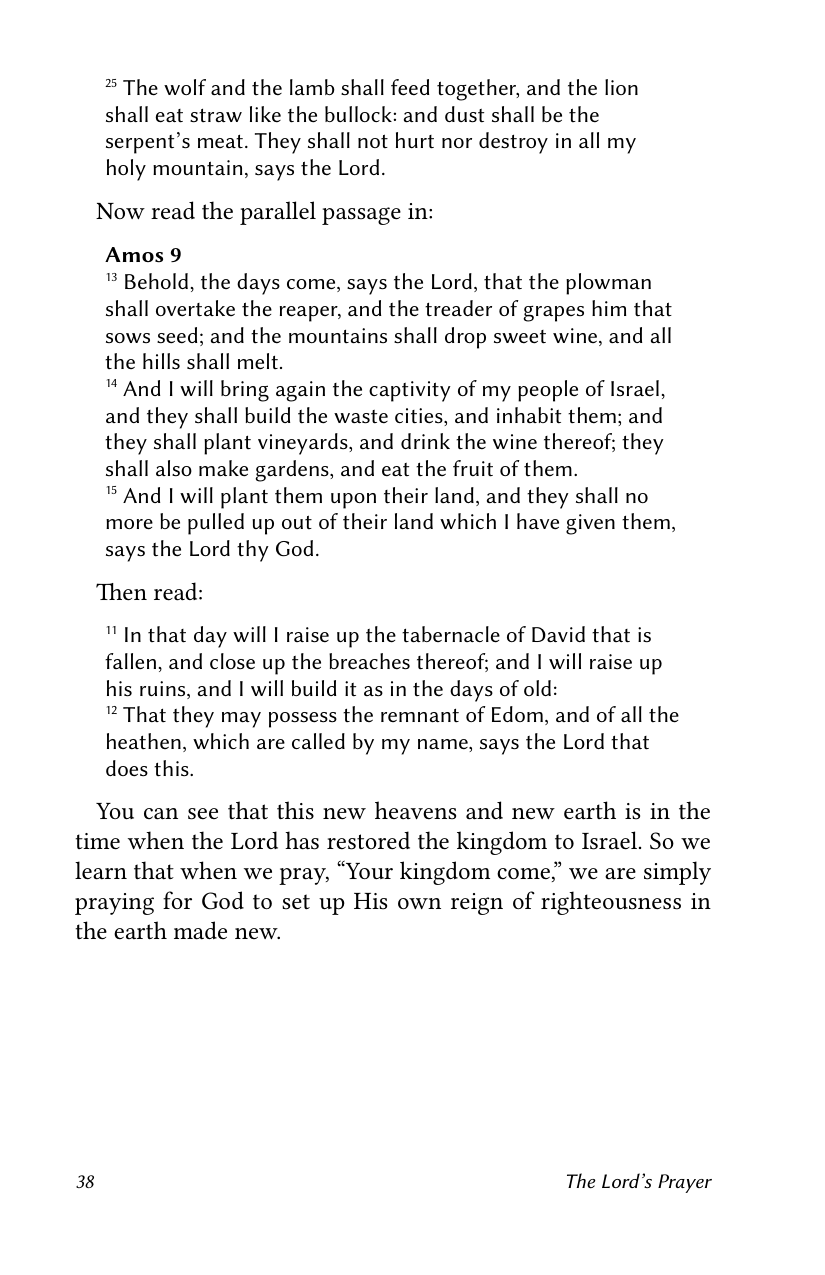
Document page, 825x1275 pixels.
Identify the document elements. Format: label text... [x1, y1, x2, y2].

text Amos 9 [105, 242, 712, 268]
text You can see that this new heavens and new earth is in the time when the Lord has restored the kingdom to Israel. So we learn that when we pray, “Your kingdom come,” we are simply praying for God to set up His own reign of righteousness in the earth made new. [75, 797, 712, 946]
text 13 Behold, the days come, says the Lord, that the plowman shall overtake the reaper, and the treader of grapes him that sows seed; and the mountains shall drop sweet wine, and all the hills shall melt. [105, 269, 682, 375]
text Now read the parallel passage in: [75, 197, 712, 225]
text Then read: [75, 577, 712, 606]
text 11 In that day will I raise up the tabernacle of David that is fallen, and close up the breaches thereof; and I will raise up his ruins, and I will build it as in the days of old: [105, 622, 682, 702]
text 12 That they may possess the remnant of Edom, and of all the heathen, which are called by my name, says the Lord that does this. [105, 702, 682, 782]
text 14 And I will bring again the captivity of my people of Israel, and they shall build the waste cities, and inhabit them; and they shall plant vineyards, and drink the wine thereof; they shall also make gardens, and eat the fruit of them. [105, 376, 682, 482]
text 15 And I will plant them upon their land, and they shall no more be pulled up out of their land which I have given them, says the Lord thy God. [105, 482, 682, 562]
text 25 The wolf and the lamb shall feed together, and the lion shall eat straw like the bullock: and dust shall be the serpent’s meat. They shall not hurt nor destroy in all my holy mountain, says the Lord. [105, 75, 682, 181]
